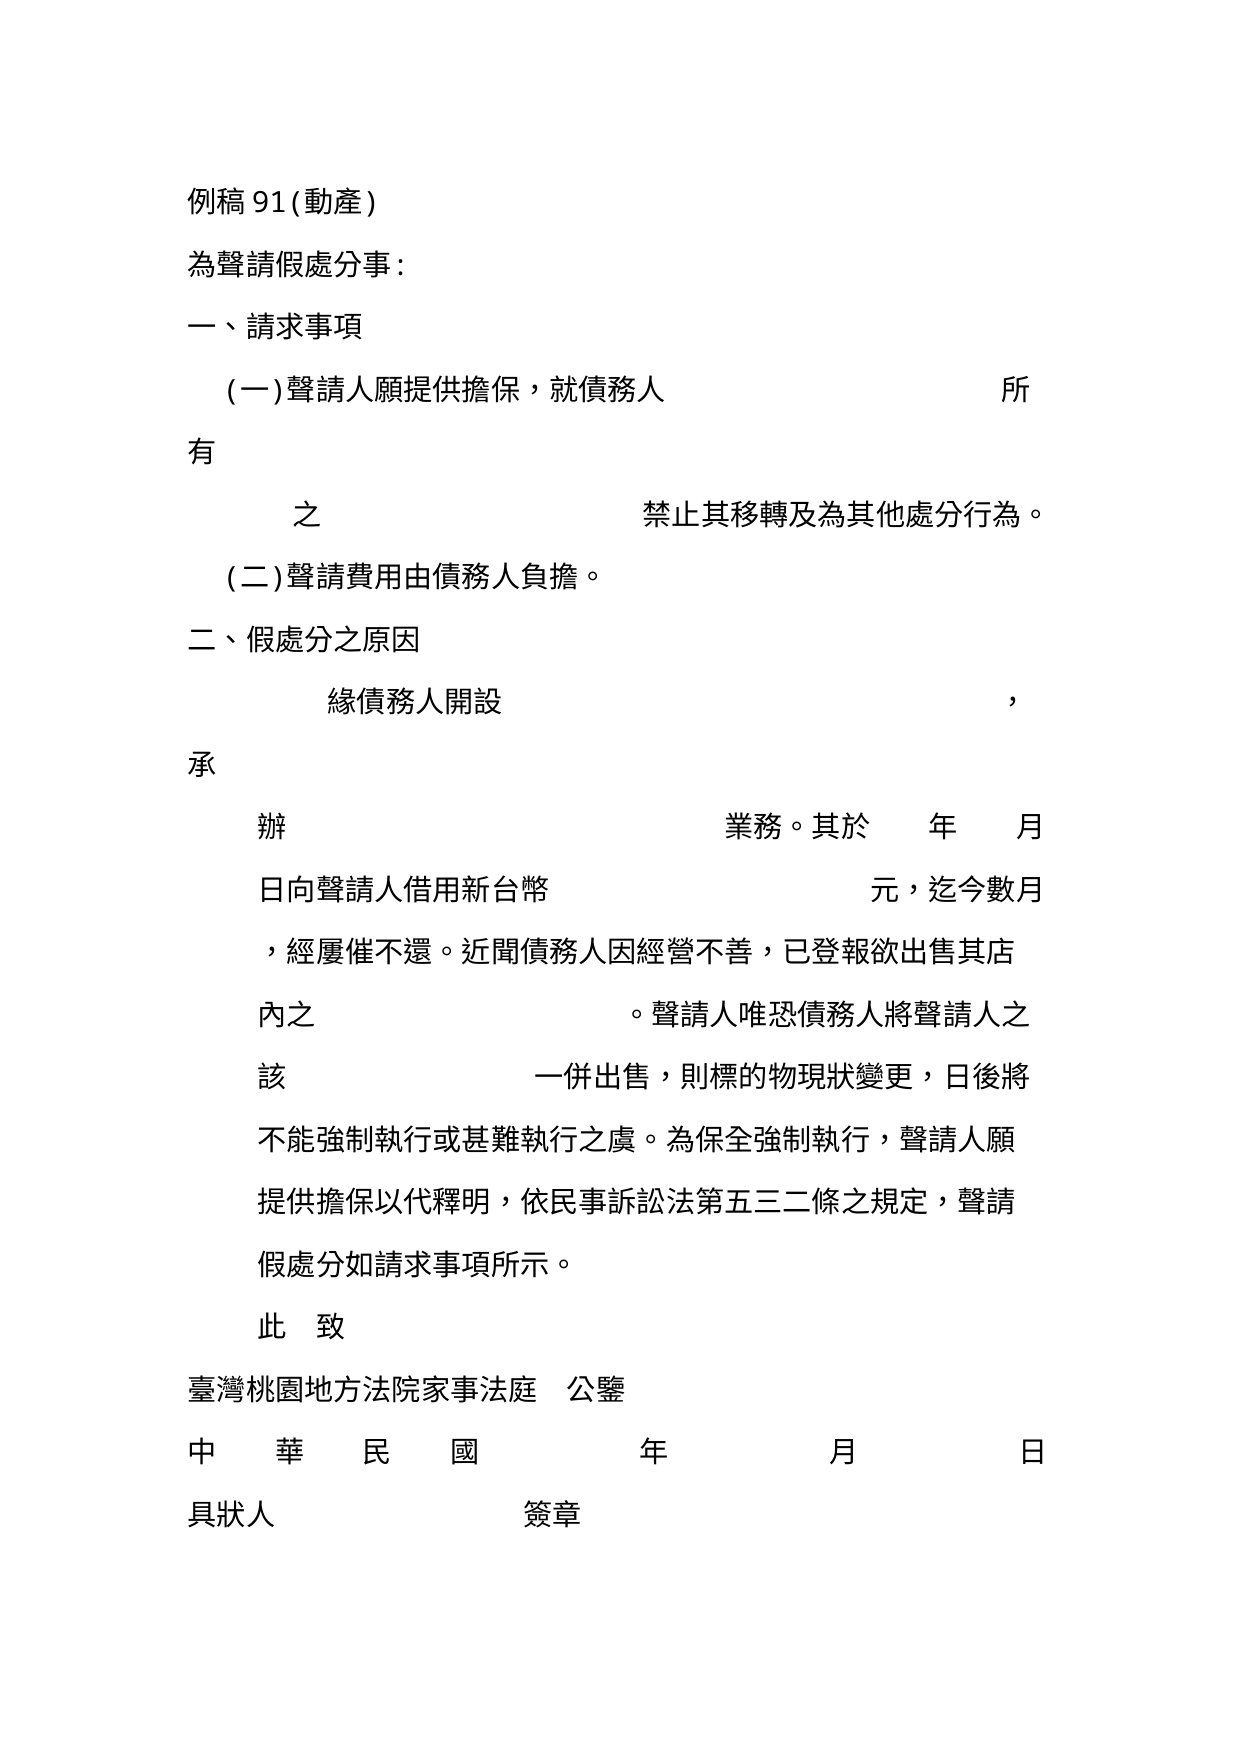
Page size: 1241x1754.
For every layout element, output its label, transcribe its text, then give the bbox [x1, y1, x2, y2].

text 不能強制執行或甚難執行之虞。為保全強制執行，聲請人願 [187, 1096, 1053, 1158]
text 之 禁止其移轉及為其他處分行為。 [187, 471, 1053, 533]
text 假處分如請求事項所示。 [187, 1221, 1053, 1283]
text 日向聲請人借用新台幣 元，迄今數月 [187, 846, 1053, 908]
text 二、假處分之原因 [187, 596, 1053, 658]
text 中 華 民 國 年 月 日 具狀人 簽章 [187, 1408, 1053, 1533]
text 提供擔保以代釋明，依民事訴訟法第五三二條之規定，聲請 [187, 1158, 1053, 1221]
text 為聲請假處分事: [187, 221, 1053, 283]
text 該 一併出售，則標的物現狀變更，日後將 [187, 1033, 1053, 1096]
text (一)聲請人願提供擔保，就債務人 所有 [187, 346, 1053, 471]
text 此 致 臺灣桃園地方法院家事法庭 公鑒 [187, 1283, 1053, 1408]
text 緣債務人開設 ，承 [187, 658, 1053, 783]
text 辦 業務。其於 年 月 [187, 783, 1053, 846]
text 一、請求事項 [187, 283, 1053, 346]
text ，經屢催不還。近聞債務人因經營不善，已登報欲出售其店 [187, 908, 1053, 971]
text 內之 。聲請人唯恐債務人將聲請人之 [187, 971, 1053, 1033]
text 例稿91(動產) [187, 158, 1053, 221]
text (二)聲請費用由債務人負擔。 [187, 533, 1053, 596]
